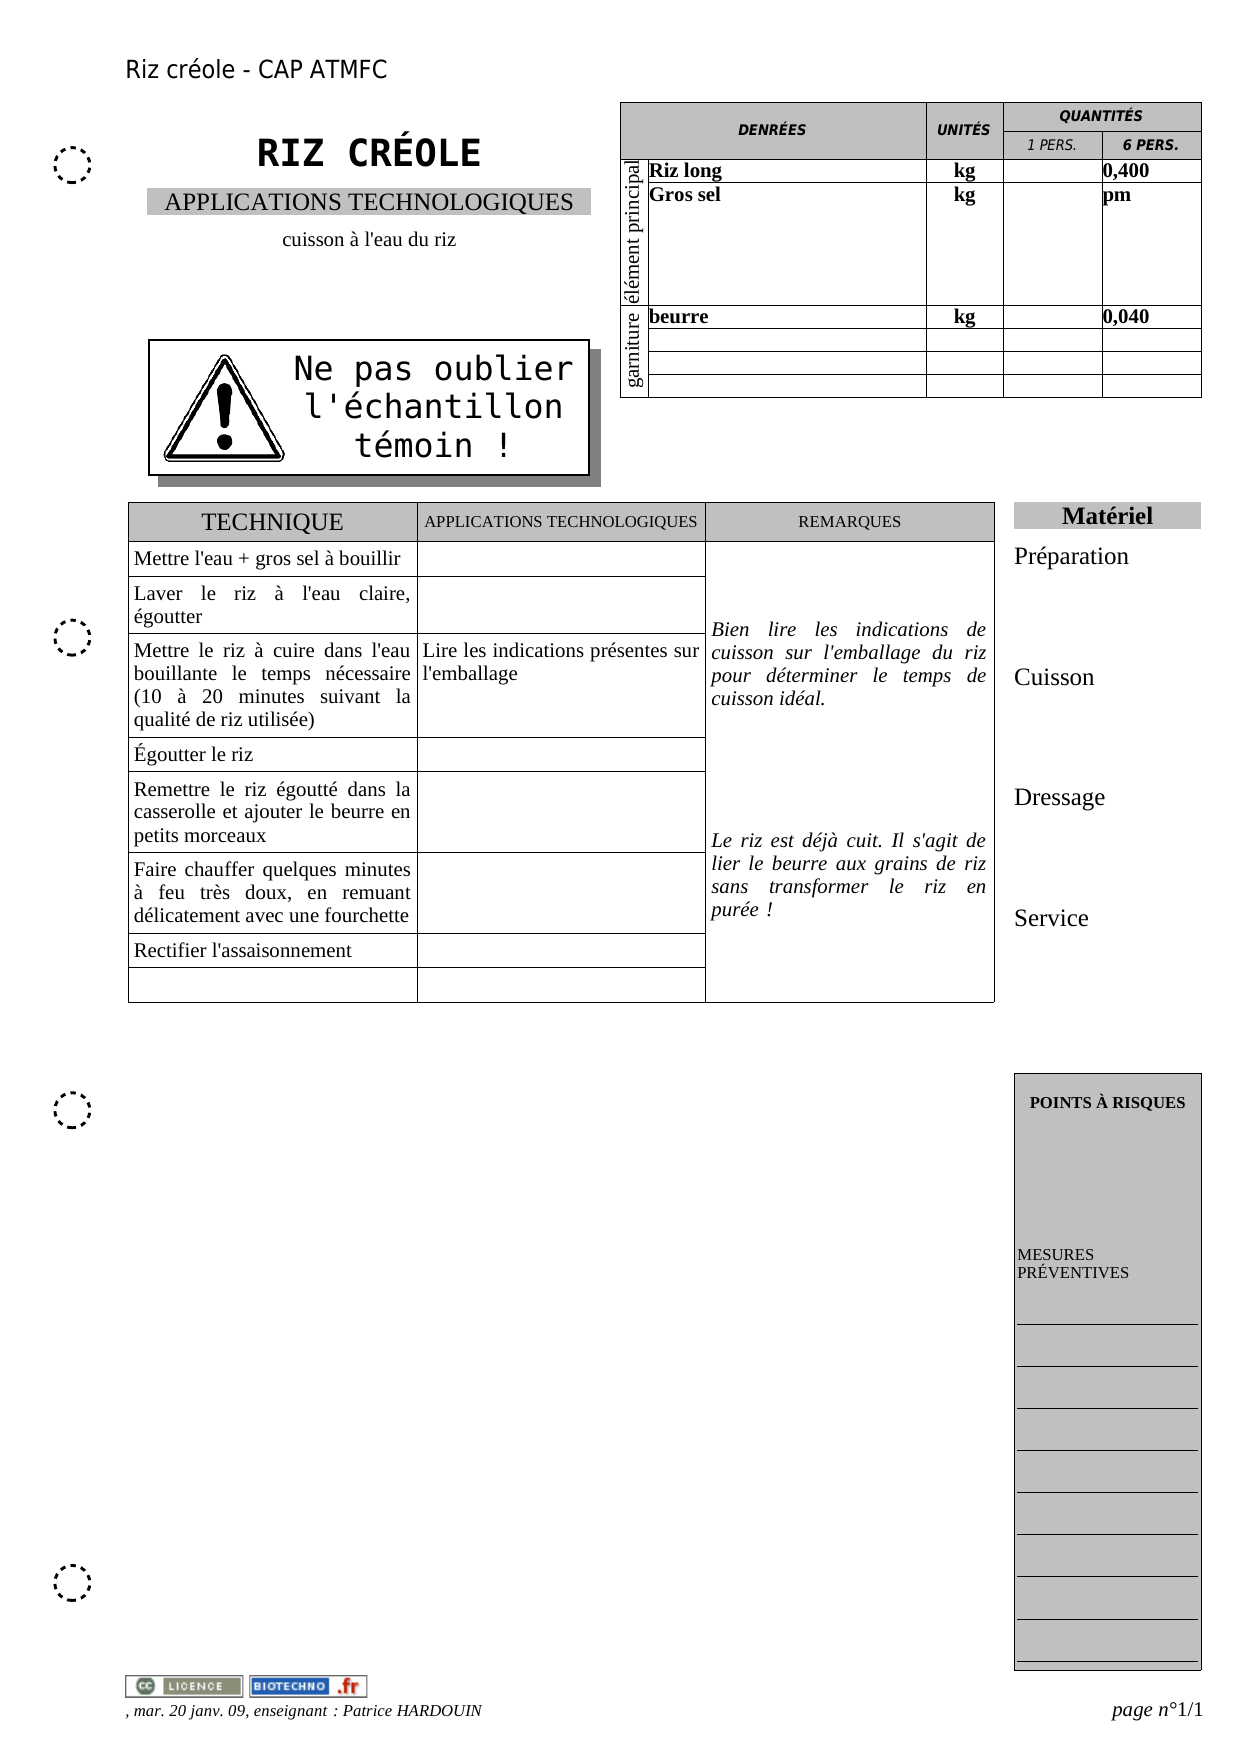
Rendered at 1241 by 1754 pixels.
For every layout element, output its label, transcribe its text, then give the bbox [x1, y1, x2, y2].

table_cell Faire chauffer quelques minutes à feu très doux, en remuant délicatement avec une fourchette [129, 853, 417, 933]
table_header APPLICATIONS TECHNOLOGIQUES [418, 503, 705, 541]
table_cell [1103, 329, 1201, 351]
text Dressage [1014, 783, 1201, 811]
text MESURES PRÉVENTIVES [1017, 1245, 1198, 1282]
text Préparation [1014, 542, 1201, 570]
table_header TECHNIQUE [129, 503, 417, 541]
table_header Riz long [649, 160, 926, 182]
picture [249, 1675, 368, 1698]
table_cell [418, 968, 705, 1002]
table_cell garniture [621, 306, 648, 397]
text Riz créole [147, 132, 591, 175]
table_cell [418, 934, 705, 967]
text Service [1014, 904, 1201, 932]
table_header DENRÉES [621, 103, 926, 159]
table_header [418, 542, 705, 576]
table_cell [649, 375, 926, 397]
table_header UNITÉS [927, 103, 1003, 159]
table_header Mettre l'eau + gros sel à bouillir [129, 542, 417, 576]
table_cell [1004, 375, 1102, 397]
table_cell [1103, 352, 1201, 374]
table_cell Égoutter le riz [129, 738, 417, 771]
table_cell [418, 738, 705, 771]
table_header QUANTITÉS [1004, 103, 1201, 131]
table_cell [1004, 183, 1102, 305]
table_cell [927, 375, 1003, 397]
table_cell Lire les indications présentes sur l'emballage [418, 634, 705, 737]
table_cell 6 PERS. [1103, 132, 1201, 159]
table_cell [129, 968, 417, 1002]
text Matériel [1014, 502, 1201, 529]
table_cell pm [1103, 183, 1201, 305]
table_header REMARQUES [706, 503, 994, 541]
text POINTS À RISQUES [1017, 1093, 1198, 1112]
table_cell 1 PERS. [1004, 132, 1102, 159]
table_cell [927, 329, 1003, 351]
table_cell [1004, 352, 1102, 374]
table_header beurre [649, 306, 926, 328]
table_cell Gros sel [649, 183, 926, 305]
text Cuisson [1014, 663, 1201, 690]
table_header 0,040 [1103, 306, 1201, 328]
text cuisson à l'eau du riz [147, 228, 591, 251]
table_cell Remettre le riz égoutté dans la casserolle et ajouter le beurre en petits morceaux [129, 772, 417, 852]
picture [125, 1675, 244, 1698]
table_header kg [927, 160, 1003, 182]
table_cell [418, 577, 705, 633]
text APPLICATIONS TECHNOLOGIQUES [147, 188, 591, 215]
table_cell [927, 352, 1003, 374]
table_cell [649, 352, 926, 374]
table_cell Bien lire les indications de cuisson sur l'emballage du riz pour déterminer le temps de cuisson idéal. Le riz est déjà cuit. Il s'agit de lier le beurre aux grains de riz sans transformer le riz en purée ! [706, 542, 994, 1002]
table_cell [1004, 329, 1102, 351]
table_cell Mettre le riz à cuire dans l'eau bouillante le temps nécessaire (10 à 20 minutes suivant la qualité de riz utilisée) [129, 634, 417, 737]
text Ne pas oublier l'échantillon témoin ! [288, 350, 579, 465]
table_cell kg [927, 183, 1003, 305]
table_cell [418, 853, 705, 933]
table_cell [418, 772, 705, 852]
table_cell [1103, 375, 1201, 397]
table_cell élément principal [621, 160, 648, 305]
table_header [1004, 160, 1102, 182]
table_header 0,400 [1103, 160, 1201, 182]
table_cell Rectifier l'assaisonnement [129, 934, 417, 967]
table_header [1004, 306, 1102, 328]
table_header kg [927, 306, 1003, 328]
table_cell Laver le riz à l'eau claire, égoutter [129, 577, 417, 633]
table_cell [649, 329, 926, 351]
